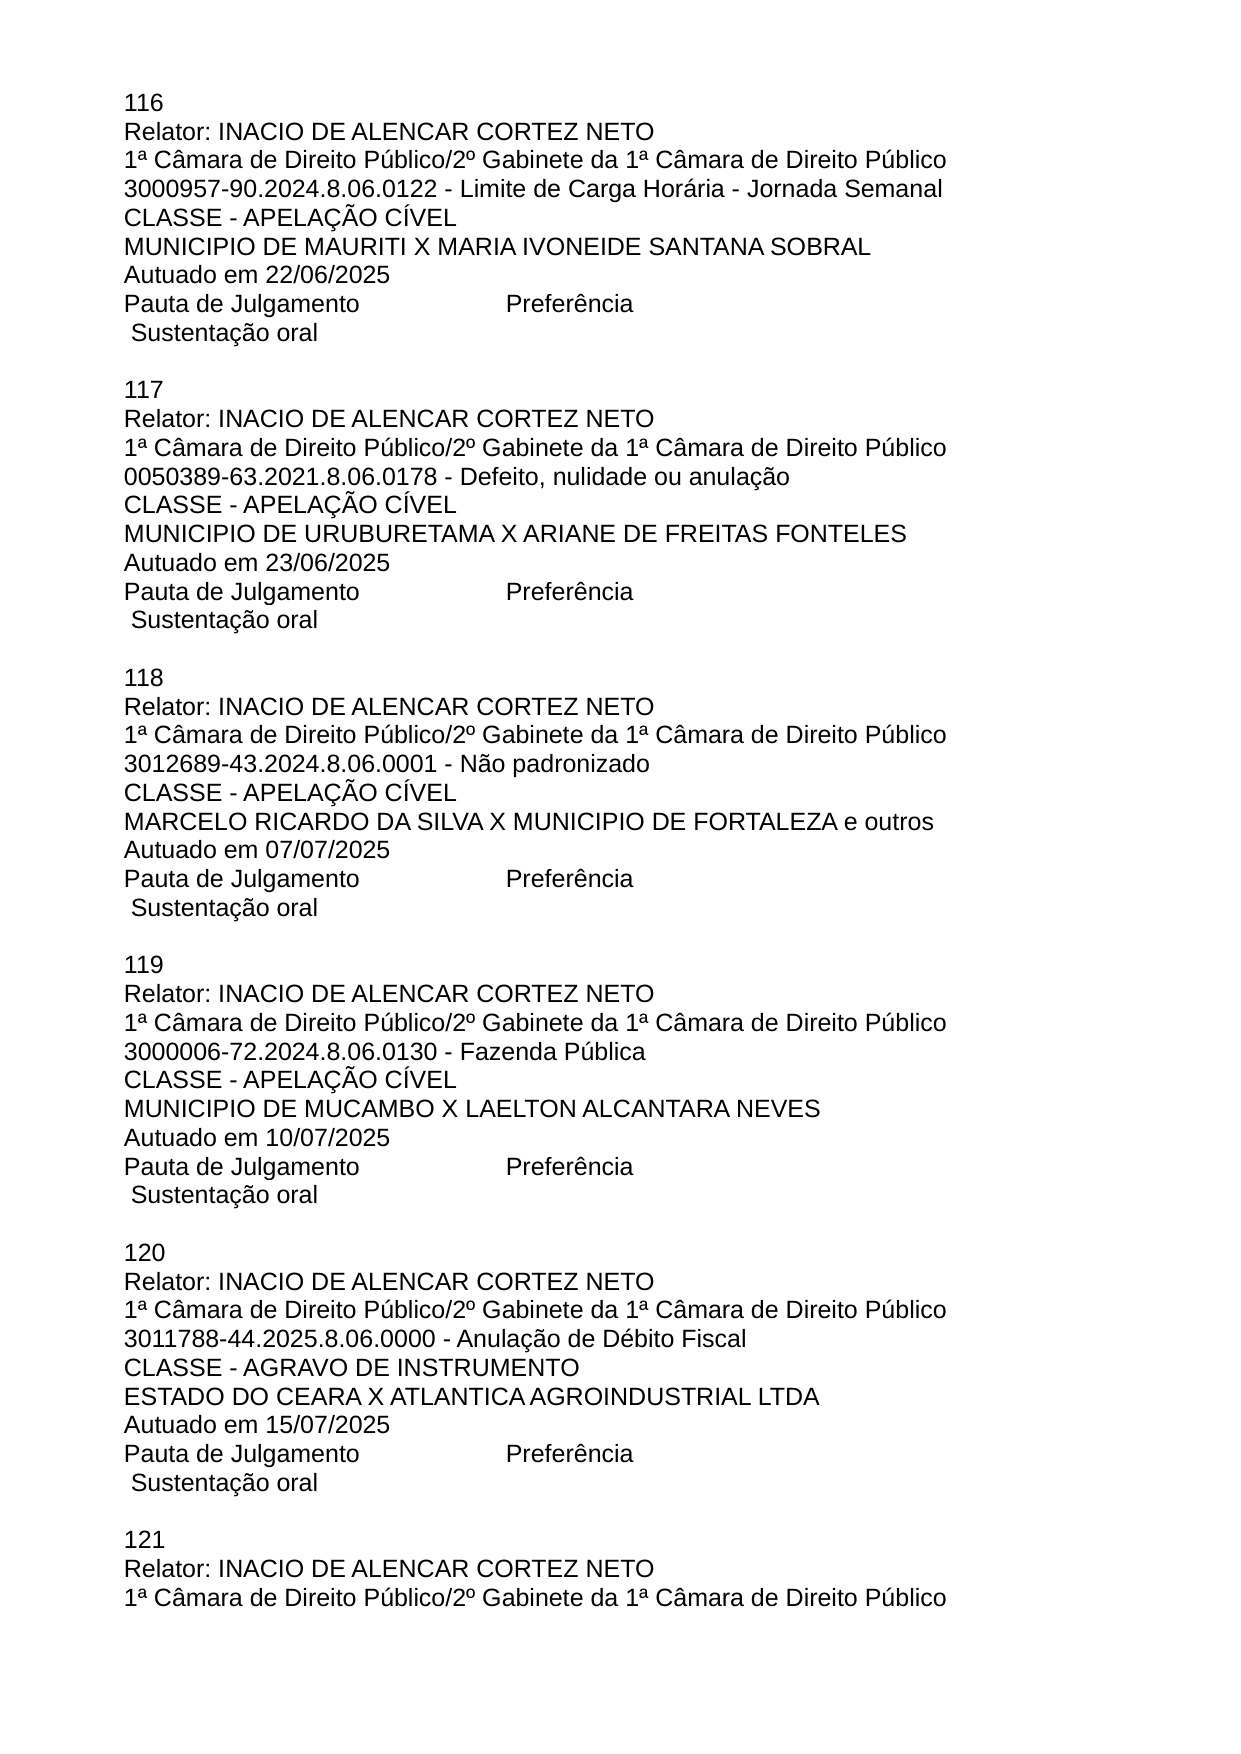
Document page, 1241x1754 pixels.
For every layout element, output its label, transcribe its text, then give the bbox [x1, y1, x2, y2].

text 1ª Câmara de Direito Público/2º Gabinete da 1ª Câmara de Direito Público [124, 1583, 989, 1612]
text Pauta de Julgamento Preferência [124, 289, 989, 318]
text MUNICIPIO DE MUCAMBO X LAELTON ALCANTARA NEVES [124, 1094, 989, 1123]
text Pauta de Julgamento Preferência [124, 1152, 989, 1180]
text Relator: INACIO DE ALENCAR CORTEZ NETO [124, 404, 989, 433]
text 1ª Câmara de Direito Público/2º Gabinete da 1ª Câmara de Direito Público [124, 720, 989, 749]
text Relator: INACIO DE ALENCAR CORTEZ NETO [124, 117, 989, 145]
text 3011788-44.2025.8.06.0000 - Anulação de Débito Fiscal [124, 1324, 989, 1353]
text 118 [124, 663, 989, 692]
text 1ª Câmara de Direito Público/2º Gabinete da 1ª Câmara de Direito Público [124, 145, 989, 174]
text 116 [124, 88, 989, 117]
text 1ª Câmara de Direito Público/2º Gabinete da 1ª Câmara de Direito Público [124, 1008, 989, 1037]
text Autuado em 07/07/2025 [124, 835, 989, 864]
text Sustentação oral [124, 318, 989, 347]
text Pauta de Julgamento Preferência [124, 864, 989, 893]
text 117 [124, 375, 989, 404]
text 1ª Câmara de Direito Público/2º Gabinete da 1ª Câmara de Direito Público [124, 433, 989, 462]
text CLASSE - APELAÇÃO CÍVEL [124, 778, 989, 807]
text Autuado em 15/07/2025 [124, 1410, 989, 1439]
text Autuado em 10/07/2025 [124, 1123, 989, 1152]
text Sustentação oral [124, 893, 989, 922]
text 121 [124, 1525, 989, 1554]
text Relator: INACIO DE ALENCAR CORTEZ NETO [124, 1267, 989, 1295]
text Relator: INACIO DE ALENCAR CORTEZ NETO [124, 692, 989, 720]
text Relator: INACIO DE ALENCAR CORTEZ NETO [124, 1554, 989, 1583]
text Relator: INACIO DE ALENCAR CORTEZ NETO [124, 979, 989, 1008]
text 3012689-43.2024.8.06.0001 - Não padronizado [124, 749, 989, 778]
text MUNICIPIO DE MAURITI X MARIA IVONEIDE SANTANA SOBRAL [124, 232, 989, 260]
text Pauta de Julgamento Preferência [124, 1439, 989, 1468]
text Sustentação oral [124, 605, 989, 634]
text CLASSE - APELAÇÃO CÍVEL [124, 203, 989, 232]
text ESTADO DO CEARA X ATLANTICA AGROINDUSTRIAL LTDA [124, 1382, 989, 1410]
text CLASSE - APELAÇÃO CÍVEL [124, 490, 989, 519]
text 3000957-90.2024.8.06.0122 - Limite de Carga Horária - Jornada Semanal [124, 174, 989, 203]
text MUNICIPIO DE URUBURETAMA X ARIANE DE FREITAS FONTELES [124, 519, 989, 548]
text 120 [124, 1238, 989, 1267]
text Sustentação oral [124, 1468, 989, 1497]
text MARCELO RICARDO DA SILVA X MUNICIPIO DE FORTALEZA e outros [124, 807, 989, 835]
text Autuado em 23/06/2025 [124, 548, 989, 577]
text Autuado em 22/06/2025 [124, 260, 989, 289]
text 0050389-63.2021.8.06.0178 - Defeito, nulidade ou anulação [124, 462, 989, 490]
text Sustentação oral [124, 1180, 989, 1209]
text 1ª Câmara de Direito Público/2º Gabinete da 1ª Câmara de Direito Público [124, 1295, 989, 1324]
text 119 [124, 950, 989, 979]
text 3000006-72.2024.8.06.0130 - Fazenda Pública [124, 1037, 989, 1065]
text CLASSE - APELAÇÃO CÍVEL [124, 1065, 989, 1094]
text CLASSE - AGRAVO DE INSTRUMENTO [124, 1353, 989, 1382]
text Pauta de Julgamento Preferência [124, 577, 989, 605]
